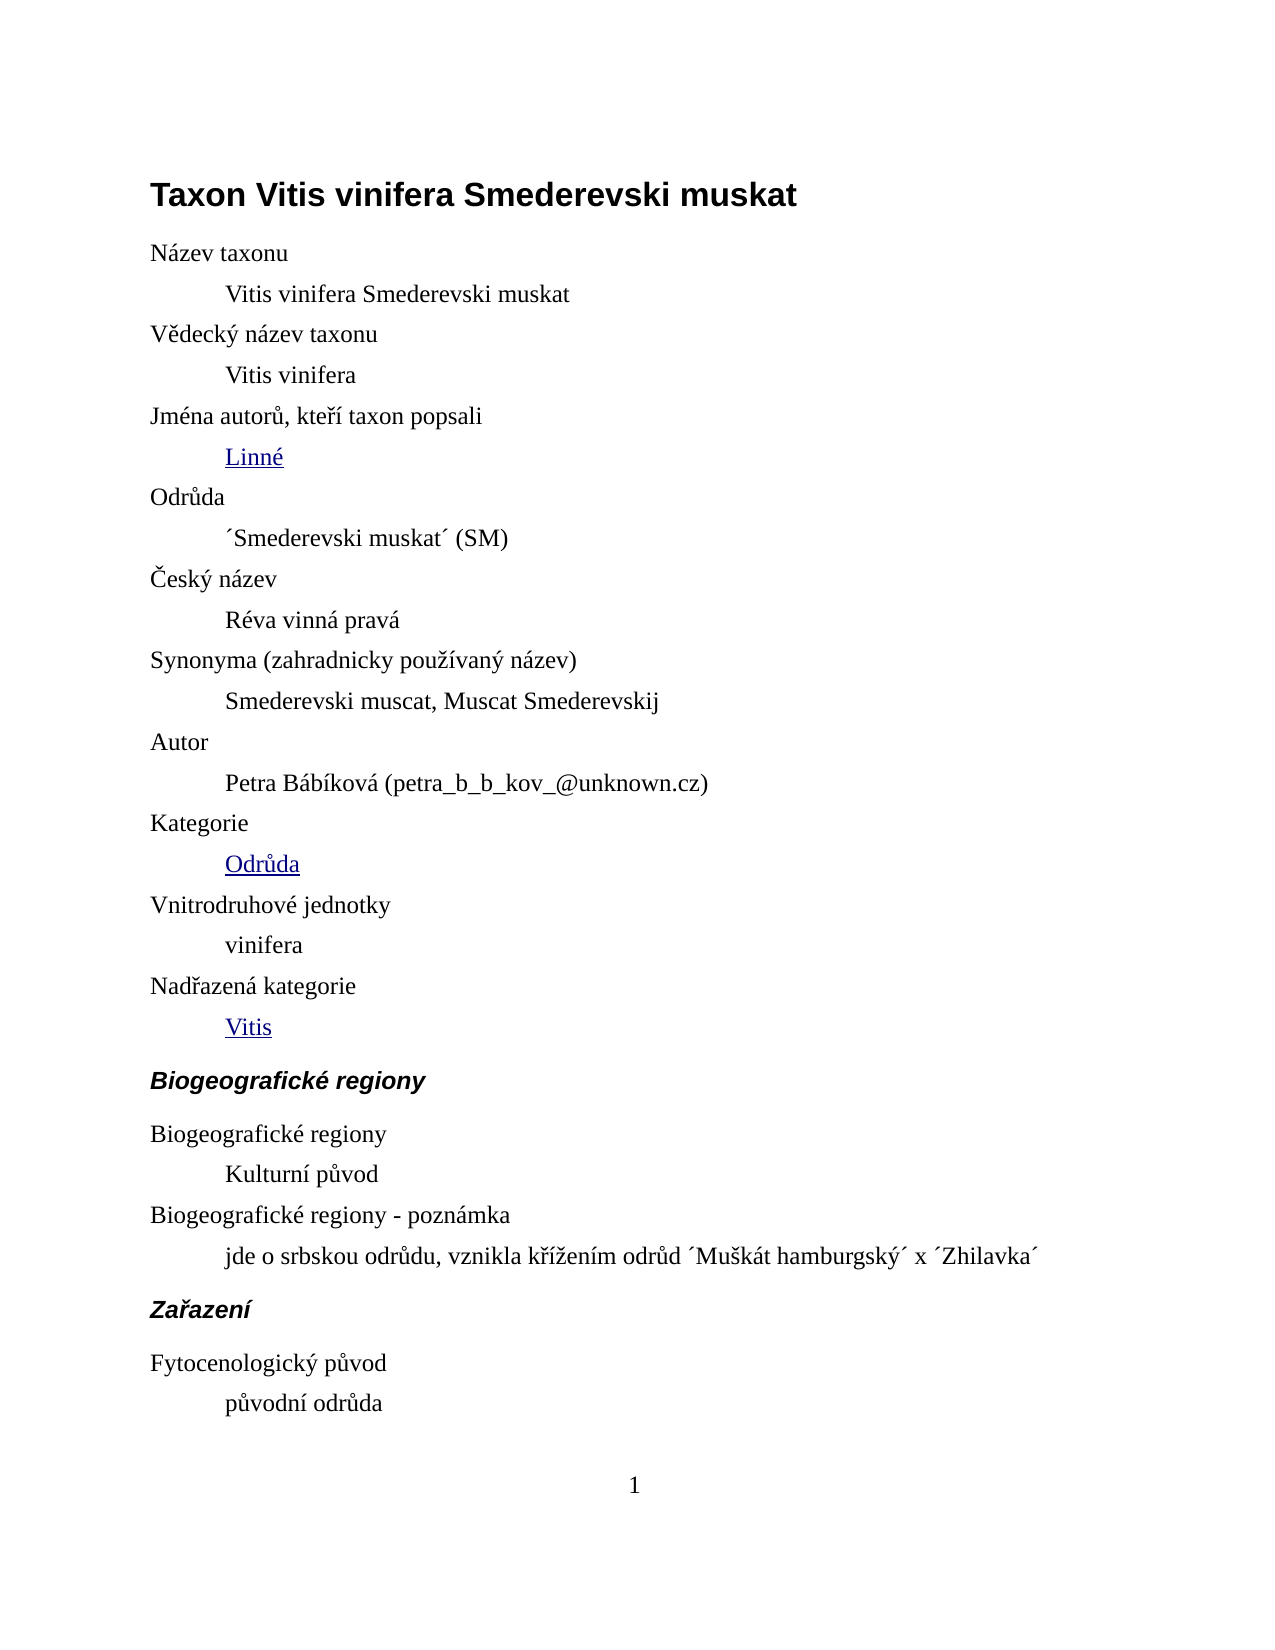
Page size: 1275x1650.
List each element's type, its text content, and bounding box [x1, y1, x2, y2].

text Odrůda [225, 849, 1125, 878]
text Český název [150, 564, 1125, 593]
text Vitis vinifera [225, 360, 1125, 389]
text Petra Bábíková (petra_b_b_kov_@unknown.cz) [225, 768, 1125, 796]
text Vědecký název taxonu [150, 319, 1125, 348]
text Réva vinná pravá [225, 605, 1125, 633]
text Vnitrodruhové jednotky [150, 890, 1125, 918]
text jde o srbskou odrůdu, vznikla křížením odrůd ´Muškát hamburgský´ x ´Zhilavka´ [225, 1241, 1125, 1270]
text Kategorie [150, 808, 1125, 837]
subtitle Biogeografické regiony [150, 1066, 1125, 1094]
text Název taxonu [150, 238, 1125, 267]
text Biogeografické regiony - poznámka [150, 1200, 1125, 1229]
text vinifera [225, 931, 1125, 959]
text Autor [150, 727, 1125, 756]
text Odrůda [150, 482, 1125, 511]
text Synonyma (zahradnicky používaný název) [150, 645, 1125, 674]
text Smederevski muscat, Muscat Smederevskij [225, 686, 1125, 715]
text Vitis [225, 1012, 1125, 1041]
subtitle Taxon Vitis vinifera Smederevski muskat [150, 175, 1125, 214]
text Vitis vinifera Smederevski muskat [225, 279, 1125, 308]
text ´Smederevski muskat´ (SM) [225, 523, 1125, 552]
text Fytocenologický původ [150, 1348, 1125, 1376]
text Kulturní původ [225, 1159, 1125, 1188]
subtitle Zařazení [150, 1295, 1125, 1323]
text Biogeografické regiony [150, 1119, 1125, 1147]
text Jména autorů, kteří taxon popsali [150, 401, 1125, 430]
text Nadřazená kategorie [150, 971, 1125, 1000]
text původní odrůda [225, 1388, 1125, 1417]
text Linné [225, 442, 1125, 471]
